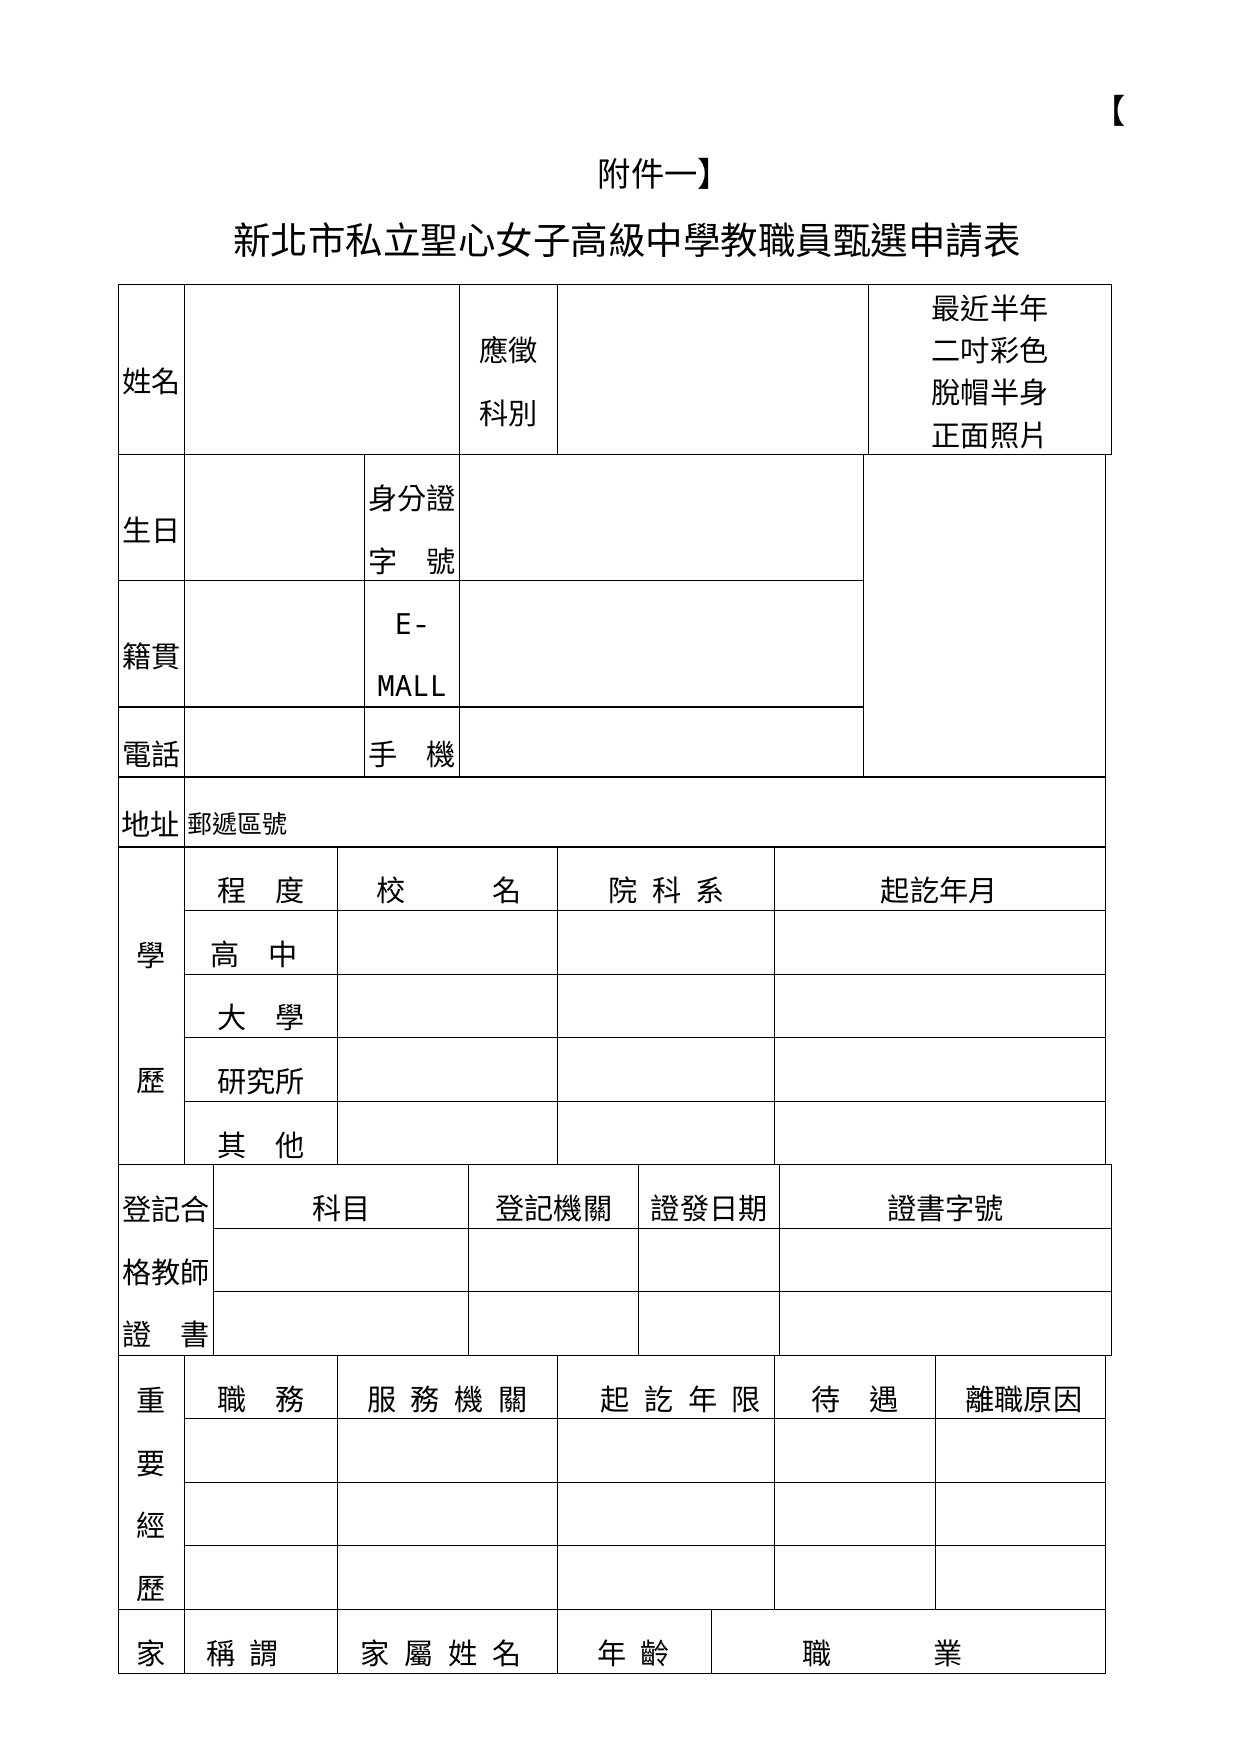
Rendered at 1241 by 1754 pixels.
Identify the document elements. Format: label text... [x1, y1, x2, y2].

table_cell [185, 1483, 337, 1545]
table_cell [775, 1419, 935, 1482]
table_cell 稱 謂 [185, 1610, 337, 1672]
table_cell 證書字號 [780, 1165, 1111, 1228]
table_cell [780, 1292, 1111, 1355]
table_cell 生日 [119, 455, 184, 580]
table_cell [639, 1229, 779, 1291]
table_cell [460, 455, 863, 580]
table_cell [338, 1419, 557, 1482]
table_cell [775, 1546, 935, 1609]
table_cell 院 科 系 [558, 848, 774, 910]
table_cell [1106, 776, 1111, 846]
table_cell [1106, 1356, 1111, 1418]
table_cell [775, 911, 1105, 973]
table_cell [338, 911, 557, 973]
table_cell [338, 1038, 557, 1101]
table_cell [780, 1229, 1111, 1291]
table_cell [338, 1102, 557, 1164]
table_cell 程 度 [185, 848, 337, 910]
table_cell [558, 1546, 774, 1609]
table_cell 登記合格教師證 書 [119, 1165, 213, 1355]
table_cell [185, 1419, 337, 1482]
table_cell 重 要 經 歷 [119, 1356, 184, 1609]
table_cell 校 名 [338, 848, 557, 910]
table_cell 學 歷 [119, 848, 184, 1164]
table_cell 證發日期 [639, 1165, 779, 1228]
table_cell [1106, 846, 1111, 910]
table_cell [1106, 1482, 1111, 1545]
table_cell [185, 1546, 337, 1609]
table_cell E-MALL [365, 581, 459, 706]
table_cell [864, 455, 1105, 776]
table_cell [936, 1546, 1105, 1609]
table_header [185, 285, 459, 454]
table_cell 起訖年月 [775, 848, 1105, 910]
table_cell [936, 1419, 1105, 1482]
table_cell [338, 1546, 557, 1609]
table_cell [1106, 974, 1111, 1037]
table_cell [936, 1483, 1105, 1545]
table_cell [214, 1229, 468, 1291]
table_cell [1106, 910, 1111, 973]
table_cell 年 齡 [558, 1610, 711, 1672]
table_cell [1106, 1101, 1111, 1164]
table_cell 身分證 字 號 [365, 455, 459, 580]
table_cell 籍貫 [119, 581, 184, 706]
table_cell 手 機 [365, 708, 459, 776]
table_cell 電話 [119, 708, 184, 776]
text 【附件一】 [118, 67, 1135, 192]
table_cell 高 中 [185, 911, 337, 973]
table_cell 登記機關 [469, 1165, 638, 1228]
table_cell [775, 1483, 935, 1545]
table_cell [338, 1483, 557, 1545]
table_cell 起 訖 年 限 [558, 1356, 774, 1418]
table_cell 大 學 [185, 975, 337, 1037]
table_cell [775, 1102, 1105, 1164]
table_cell [460, 708, 863, 776]
table_cell 服 務 機 關 [338, 1356, 557, 1418]
table_cell 其 他 [185, 1102, 337, 1164]
table_cell 待 遇 [775, 1356, 935, 1418]
table_cell [185, 455, 364, 580]
table_cell 職 務 [185, 1356, 337, 1418]
table_cell [1106, 706, 1111, 776]
table_cell [1106, 1609, 1111, 1672]
table_cell [1106, 455, 1111, 580]
table_cell [558, 1483, 774, 1545]
table_cell [775, 975, 1105, 1037]
table_cell [469, 1229, 638, 1291]
table_cell [185, 708, 364, 776]
table_cell 郵遞區號 [185, 778, 1105, 846]
table_cell 家 屬 姓 名 [338, 1610, 557, 1672]
text 新北市私立聖心女子高級中學教職員甄選申請表 [118, 211, 1135, 265]
table_cell 家 [119, 1610, 184, 1672]
table_header 姓名 [119, 285, 184, 454]
table_cell [558, 911, 774, 973]
table_header 應徵 科別 [460, 285, 557, 454]
table_cell [469, 1292, 638, 1355]
table_cell [214, 1292, 468, 1355]
table_cell [338, 975, 557, 1037]
table_cell [1106, 580, 1111, 706]
table_cell [558, 1102, 774, 1164]
table_cell [558, 975, 774, 1037]
table_cell [558, 1419, 774, 1482]
table_header 最近半年 二吋彩色 脫帽半身 正面照片 [869, 285, 1111, 454]
table_cell 地址 [119, 778, 184, 846]
table_header [558, 285, 868, 454]
table_cell [775, 1038, 1105, 1101]
table_cell 離職原因 [936, 1356, 1105, 1418]
table_cell [460, 581, 863, 706]
table_cell [1106, 1418, 1111, 1482]
table_cell 科目 [214, 1165, 468, 1228]
table_cell 職 業 [712, 1610, 1105, 1672]
table_cell [185, 581, 364, 706]
table_cell [1106, 1037, 1111, 1101]
table_cell 研究所 [185, 1038, 337, 1101]
table_cell [1106, 1545, 1111, 1609]
table_cell [558, 1038, 774, 1101]
table_cell [639, 1292, 779, 1355]
